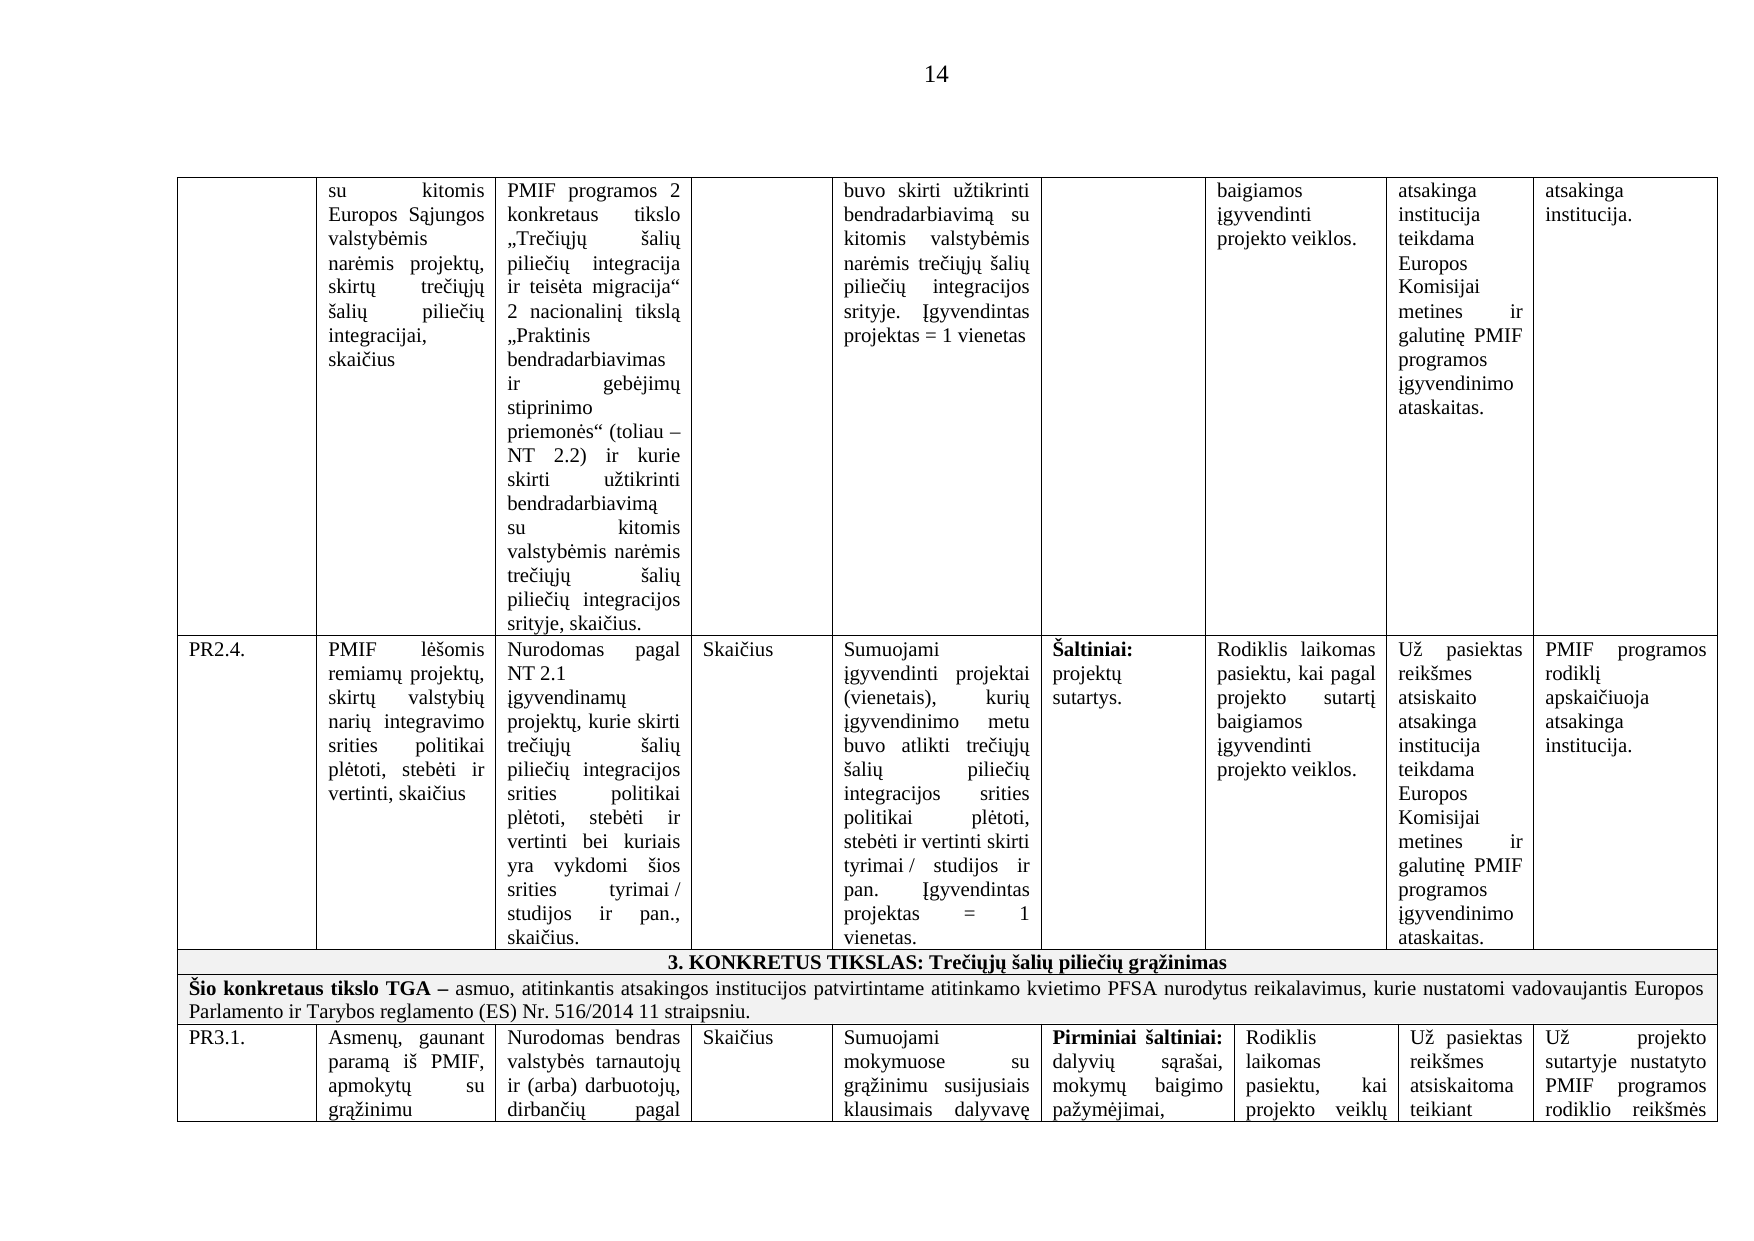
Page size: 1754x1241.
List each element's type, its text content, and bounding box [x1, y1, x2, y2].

table_cell buvo skirti užtikrinti bendradarbiavimą su kitomis valstybėmis narėmis trečiųjų šalių piliečių integracijos srityje. Įgyvendintas projektas = 1 vienetas [833, 178, 1041, 635]
table_cell Už pasiektas reikšmes atsiskaitoma teikiant [1399, 1025, 1533, 1121]
table_cell Už projekto sutartyje nustatyto PMIF programos rodiklio reikšmės [1534, 1025, 1717, 1121]
table_cell Asmenų, gaunant paramą iš PMIF, apmokytų su grąžinimu [317, 1025, 495, 1121]
table_cell Skaičius [692, 636, 832, 949]
table_cell PR3.1. [178, 1025, 316, 1121]
table_cell Rodiklis laikomas pasiektu, kai pagal projekto sutartį baigiamos įgyvendinti projekto veiklos. [1206, 636, 1386, 949]
table_cell Šio konkretaus tikslo TGA – asmuo, atitinkantis atsakingos institucijos patvirtintame atitinkamo kvietimo PFSA nurodytus reikalavimus, kurie nustatomi vadovaujantis Europos Parlamento ir Tarybos reglamento (ES) Nr. 516/2014 11 straipsniu. [178, 975, 1717, 1023]
table_cell Šaltiniai: projektų sutartys. [1042, 636, 1205, 949]
table_cell PMIF programos rodiklį apskaičiuoja atsakinga institucija. [1534, 636, 1717, 949]
table_cell Nurodomas pagal NT 2.1 įgyvendinamų projektų, kurie skirti trečiųjų šalių piliečių integracijos srities politikai plėtoti, stebėti ir vertinti bei kuriais yra vykdomi šios srities tyrimai / studijos ir pan., skaičius. [496, 636, 691, 949]
table_cell baigiamos įgyvendinti projekto veiklos. [1206, 178, 1386, 635]
table_cell PMIF lėšomis remiamų projektų, skirtų valstybių narių integravimo srities politikai plėtoti, stebėti ir vertinti, skaičius [317, 636, 495, 949]
table_cell PR2.4. [178, 636, 316, 949]
table_cell Sumuojami įgyvendinti projektai (vienetais), kurių įgyvendinimo metu buvo atlikti trečiųjų šalių piliečių integracijos srities politikai plėtoti, stebėti ir vertinti skirti tyrimai / studijos ir pan. Įgyvendintas projektas = 1 vienetas. [833, 636, 1041, 949]
table_cell PMIF programos 2 konkretaus tikslo „Trečiųjų šalių piliečių integracija ir teisėta migracija“ 2 nacionalinį tikslą „Praktinis bendradarbiavimas ir gebėjimų stiprinimo priemonės“ (toliau – NT 2.2) ir kurie skirti užtikrinti bendradarbiavimą su kitomis valstybėmis narėmis trečiųjų šalių piliečių integracijos srityje, skaičius. [496, 178, 691, 635]
table_cell atsakinga institucija teikdama Europos Komisijai metines ir galutinę PMIF programos įgyvendinimo ataskaitas. [1387, 178, 1533, 635]
table_cell Pirminiai šaltiniai: dalyvių sąrašai, mokymų baigimo pažymėjimai, [1042, 1025, 1234, 1121]
table_cell Sumuojami mokymuose su grąžinimu susijusiais klausimais dalyvavę [833, 1025, 1041, 1121]
table_cell 3. KONKRETUS TIKSLAS: Trečiųjų šalių piliečių grąžinimas [178, 950, 1717, 974]
table_cell [178, 178, 316, 635]
table_cell [692, 178, 832, 635]
table_cell atsakinga institucija. [1534, 178, 1717, 635]
table_cell Už pasiektas reikšmes atsiskaito atsakinga institucija teikdama Europos Komisijai metines ir galutinę PMIF programos įgyvendinimo ataskaitas. [1387, 636, 1533, 949]
table_cell Skaičius [692, 1025, 832, 1121]
table_cell [1042, 178, 1205, 635]
table_cell Nurodomas bendras valstybės tarnautojų ir (arba) darbuotojų, dirbančių pagal [496, 1025, 691, 1121]
table_cell su kitomis Europos Sąjungos valstybėmis narėmis projektų, skirtų trečiųjų šalių piliečių integracijai, skaičius [317, 178, 495, 635]
table_cell Rodiklis laikomas pasiektu, kai projekto veiklų [1235, 1025, 1398, 1121]
